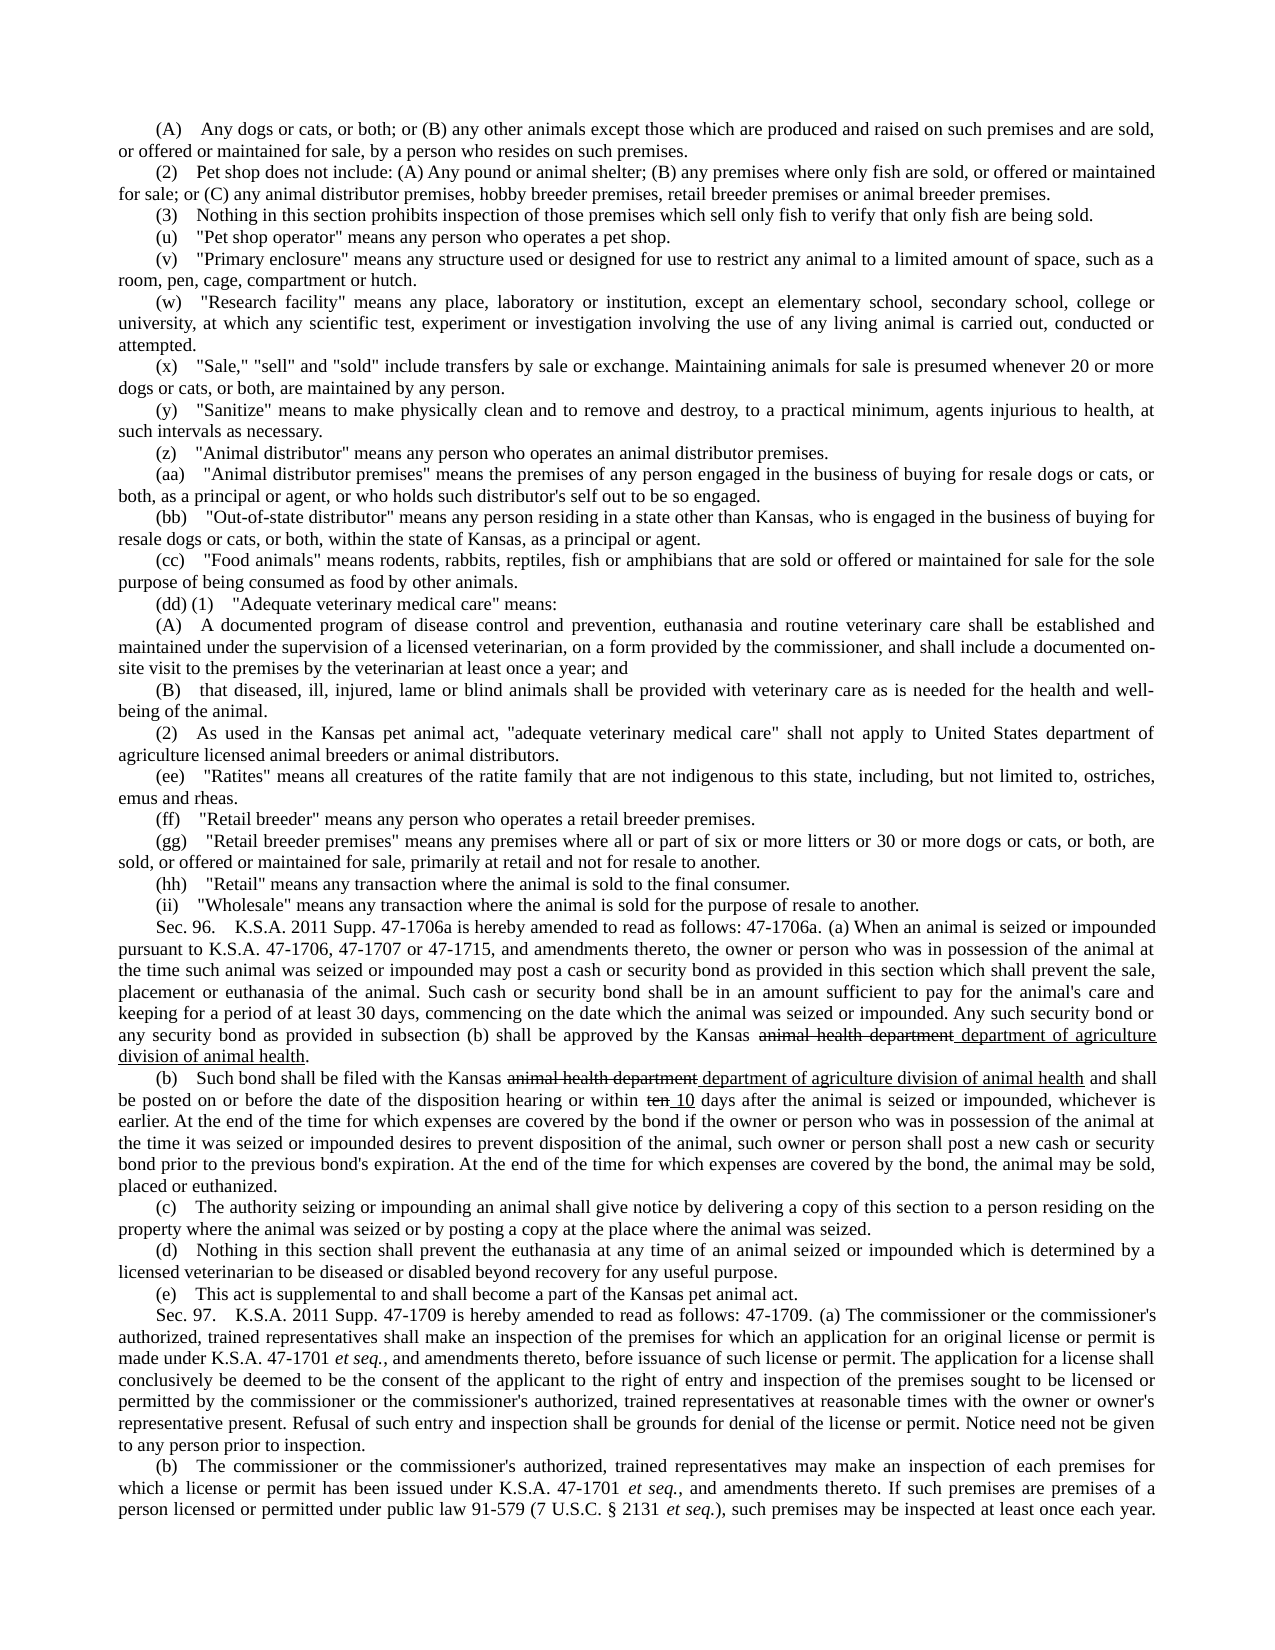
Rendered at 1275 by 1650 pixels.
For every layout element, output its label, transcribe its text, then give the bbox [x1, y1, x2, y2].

text (ff) "Retail breeder" means any person who operates a retail breeder premises. [118, 808, 1157, 830]
text (x) "Sale," "sell" and "sold" include transfers by sale or exchange. Maintaining animals for sale is presumed whenever 20 or more dogs or cats, or both, are maintained by any person. [118, 355, 1157, 398]
text (b) Such bond shall be filed with the Kansas animal health department department of agriculture division of animal health and shall be posted on or before the date of the disposition hearing or within ten 10 days after the animal is seized or impounded, whichever is earlier. At the end of the time for which expenses are covered by the bond if the owner or person who was in possession of the animal at the time it was seized or impounded desires to prevent disposition of the animal, such owner or person shall post a new cash or security bond prior to the previous bond's expiration. At the end of the time for which expenses are covered by the bond, the animal may be sold, placed or euthanized. [118, 1067, 1157, 1196]
text (A) A documented program of disease control and prevention, euthanasia and routine veterinary care shall be established and maintained under the supervision of a licensed veterinarian, on a form provided by the commissioner, and shall include a documented on-site visit to the premises by the veterinarian at least once a year; and [118, 614, 1157, 679]
text (d) Nothing in this section shall prevent the euthanasia at any time of an animal seized or impounded which is determined by a licensed veterinarian to be diseased or disabled beyond recovery for any useful purpose. [118, 1239, 1157, 1282]
text (2) As used in the Kansas pet animal act, "adequate veterinary medical care" shall not apply to United States department of agriculture licensed animal breeders or animal distributors. [118, 722, 1157, 765]
text (b) The commissioner or the commissioner's authorized, trained representatives may make an inspection of each premises for which a license or permit has been issued under K.S.A. 47-1701 et seq., and amendments thereto. If such premises are premises of a person licensed or permitted under public law 91-579 (7 U.S.C. § 2131 et seq.), such premises may be inspected at least once each year. [118, 1455, 1157, 1520]
text (hh) "Retail" means any transaction where the animal is sold to the final consumer. [118, 873, 1157, 894]
text (bb) "Out-of-state distributor" means any person residing in a state other than Kansas, who is engaged in the business of buying for resale dogs or cats, or both, within the state of Kansas, as a principal or agent. [118, 506, 1157, 549]
text (2) Pet shop does not include: (A) Any pound or animal shelter; (B) any premises where only fish are sold, or offered or maintained for sale; or (C) any animal distributor premises, hobby breeder premises, retail breeder premises or animal breeder premises. [118, 161, 1157, 204]
text (gg) "Retail breeder premises" means any premises where all or part of six or more litters or 30 or more dogs or cats, or both, are sold, or offered or maintained for sale, primarily at retail and not for resale to another. [118, 830, 1157, 873]
text Sec. 97. K.S.A. 2011 Supp. 47-1709 is hereby amended to read as follows: 47-1709. (a) The commissioner or the commissioner's authorized, trained representatives shall make an inspection of the premises for which an application for an original license or permit is made under K.S.A. 47-1701 et seq., and amendments thereto, before issuance of such license or permit. The application for a license shall conclusively be deemed to be the consent of the applicant to the right of entry and inspection of the premises sought to be licensed or permitted by the commissioner or the commissioner's authorized, trained representatives at reasonable times with the owner or owner's representative present. Refusal of such entry and inspection shall be grounds for denial of the license or permit. Notice need not be given to any person prior to inspection. [118, 1304, 1157, 1455]
text (y) "Sanitize" means to make physically clean and to remove and destroy, to a practical minimum, agents injurious to health, at such intervals as necessary. [118, 398, 1157, 442]
text (3) Nothing in this section prohibits inspection of those premises which sell only fish to verify that only fish are being sold. [118, 204, 1157, 226]
text (z) "Animal distributor" means any person who operates an animal distributor premises. [118, 442, 1157, 463]
text (B) that diseased, ill, injured, lame or blind animals shall be provided with veterinary care as is needed for the health and well-being of the animal. [118, 679, 1157, 722]
text (dd) (1) "Adequate veterinary medical care" means: [118, 592, 1157, 614]
text Sec. 96. K.S.A. 2011 Supp. 47-1706a is hereby amended to read as follows: 47-1706a. (a) When an animal is seized or impounded pursuant to K.S.A. 47-1706, 47-1707 or 47-1715, and amendments thereto, the owner or person who was in possession of the animal at the time such animal was seized or impounded may post a cash or security bond as provided in this section which shall prevent the sale, placement or euthanasia of the animal. Such cash or security bond shall be in an amount sufficient to pay for the animal's care and keeping for a period of at least 30 days, commencing on the date which the animal was seized or impounded. Any such security bond or any security bond as provided in subsection (b) shall be approved by the Kansas animal health department department of agriculture division of animal health. [118, 916, 1157, 1067]
text (c) The authority seizing or impounding an animal shall give notice by delivering a copy of this section to a person residing on the property where the animal was seized or by posting a copy at the place where the animal was seized. [118, 1196, 1157, 1239]
text (A) Any dogs or cats, or both; or (B) any other animals except those which are produced and raised on such premises and are sold, or offered or maintained for sale, by a person who resides on such premises. [118, 118, 1157, 161]
text (e) This act is supplemental to and shall become a part of the Kansas pet animal act. [118, 1282, 1157, 1304]
text (v) "Primary enclosure" means any structure used or designed for use to restrict any animal to a limited amount of space, such as a room, pen, cage, compartment or hutch. [118, 247, 1157, 291]
text (ii) "Wholesale" means any transaction where the animal is sold for the purpose of resale to another. [118, 894, 1157, 916]
text (u) "Pet shop operator" means any person who operates a pet shop. [118, 226, 1157, 247]
text (w) "Research facility" means any place, laboratory or institution, except an elementary school, secondary school, college or university, at which any scientific test, experiment or investigation involving the use of any living animal is carried out, conducted or attempted. [118, 291, 1157, 355]
text (ee) "Ratites" means all creatures of the ratite family that are not indigenous to this state, including, but not limited to, ostriches, emus and rheas. [118, 765, 1157, 808]
text (aa) "Animal distributor premises" means the premises of any person engaged in the business of buying for resale dogs or cats, or both, as a principal or agent, or who holds such distributor's self out to be so engaged. [118, 463, 1157, 506]
text (cc) "Food animals" means rodents, rabbits, reptiles, fish or amphibians that are sold or offered or maintained for sale for the sole purpose of being consumed as food by other animals. [118, 549, 1157, 592]
